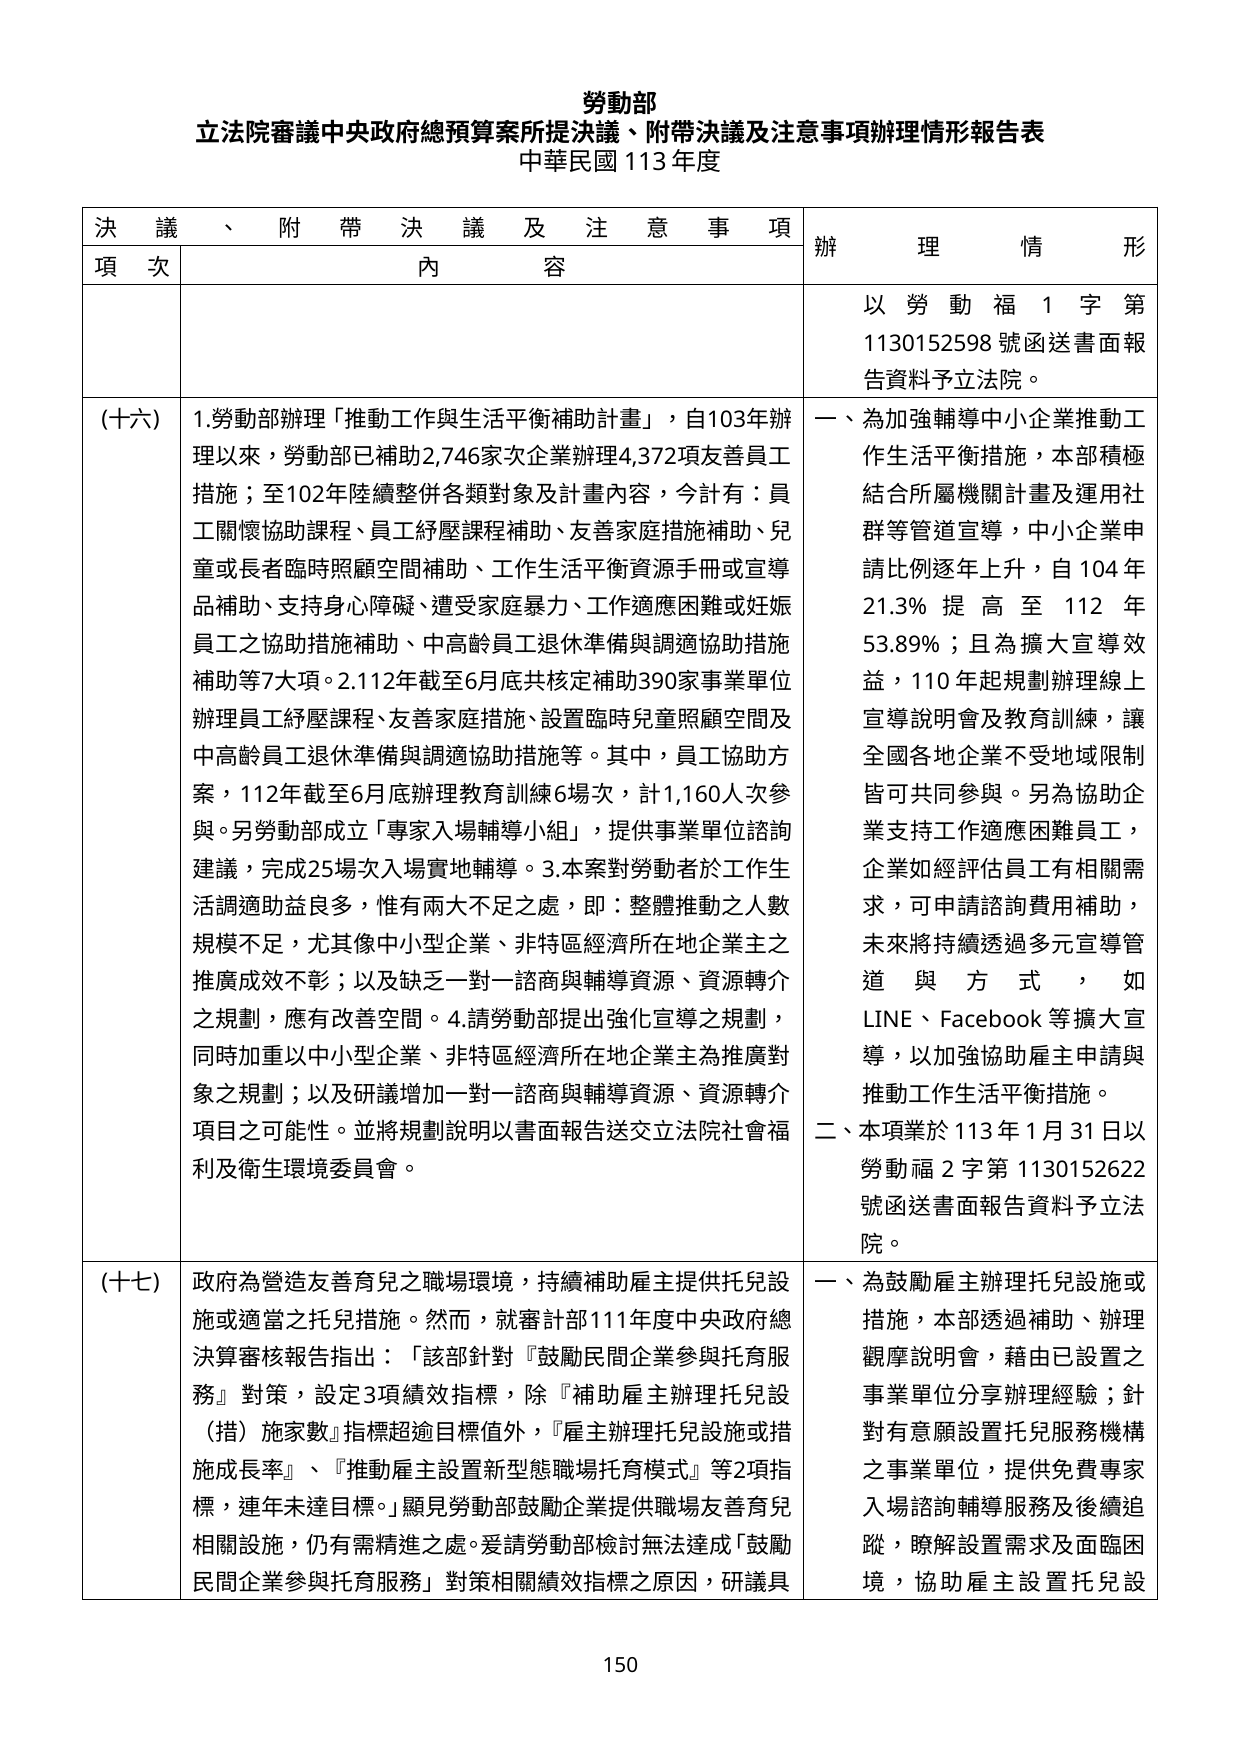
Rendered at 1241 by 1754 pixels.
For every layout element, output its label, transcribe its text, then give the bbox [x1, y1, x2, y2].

table_cell 一、為加強輔導中小企業推動工作生活平衡措施，本部積極結合所屬機關計畫及運用社群等管道宣導，中小企業申請比例逐年上升，自104年21.3%提高至112年53.89%；且為擴大宣導效益，110年起規劃辦理線上宣導說明會及教育訓練，讓全國各地企業不受地域限制皆可共同參與。另為協助企業支持工作適應困難員工，企業如經評估員工有相關需求，可申請諮詢費用補助，未來將持續透過多元宣導管道與方式，如LINE、Facebook等擴大宣導，以加強協助雇主申請與推動工作生活平衡措施。 二、本項業於113年1月31日以勞動福2字第1130152622號函送書面報告資料予立法院。 [804, 398, 1157, 1261]
table_cell [83, 285, 180, 397]
table_header 決議、附帶決議及注意事項 [83, 208, 803, 245]
table_cell 一、為鼓勵雇主辦理托兒設施或措施，本部透過補助、辦理觀摩說明會，藉由已設置之事業單位分享辦理經驗；針對有意願設置托兒服務機構之事業單位，提供免費專家入場諮詢輔導服務及後續追蹤，瞭解設置需求及面臨困境，協助雇主設置托兒設 [804, 1262, 1157, 1599]
table_cell (十七) [83, 1262, 180, 1599]
table_header 辦理情形 [804, 208, 1157, 284]
table_cell 以勞動福1字第1130152598號函送書面報告資料予立法院。 [804, 285, 1157, 397]
table_cell [181, 285, 803, 397]
table_cell 政府為營造友善育兒之職場環境，持續補助雇主提供托兒設施或適當之托兒措施。然而，就審計部111年度中央政府總決算審核報告指出：「該部針對『鼓勵民間企業參與托育服務』對策，設定3項績效指標，除『補助雇主辦理托兒設（措）施家數』指標超逾目標值外，『雇主辦理托兒設施或措施成長率』、『推動雇主設置新型態職場托育模式』等2項指標，連年未達目標。」顯見勞動部鼓勵企業提供職場友善育兒相關設施，仍有需精進之處。爰請勞動部檢討無法達成「鼓勵民間企業參與托育服務」對策相關績效指標之原因，研議具 [181, 1262, 803, 1599]
table_cell 項次 [83, 246, 180, 284]
table_cell 內 容 [181, 246, 803, 284]
table_cell 1.勞動部辦理「推動工作與生活平衡補助計畫」，自103年辦理以來，勞動部已補助2,746家次企業辦理4,372項友善員工措施；至102年陸續整併各類對象及計畫內容，今計有：員工關懷協助課程、員工紓壓課程補助、友善家庭措施補助、兒童或長者臨時照顧空間補助、工作生活平衡資源手冊或宣導品補助、支持身心障礙、遭受家庭暴力、工作適應困難或妊娠員工之協助措施補助、中高齡員工退休準備與調適協助措施補助等7大項。2.112年截至6月底共核定補助390家事業單位辦理員工紓壓課程、友善家庭措施、設置臨時兒童照顧空間及中高齡員工退休準備與調適協助措施等。其中，員工協助方案，112年截至6月底辦理教育訓練6場次，計1,160人次參與。另勞動部成立「專家入場輔導小組」，提供事業單位諮詢建議，完成25場次入場實地輔導。3.本案對勞動者於工作生活調適助益良多，惟有兩大不足之處，即：整體推動之人數規模不足，尤其像中小型企業、非特區經濟所在地企業主之推廣成效不彰；以及缺乏一對一諮商與輔導資源、資源轉介之規劃，應有改善空間。4.請勞動部提出強化宣導之規劃，同時加重以中小型企業、非特區經濟所在地企業主為推廣對象之規劃；以及研議增加一對一諮商與輔導資源、資源轉介項目之可能性。並將規劃說明以書面報告送交立法院社會福利及衛生環境委員會。 [181, 398, 803, 1261]
table_cell (十六) [83, 398, 180, 1261]
